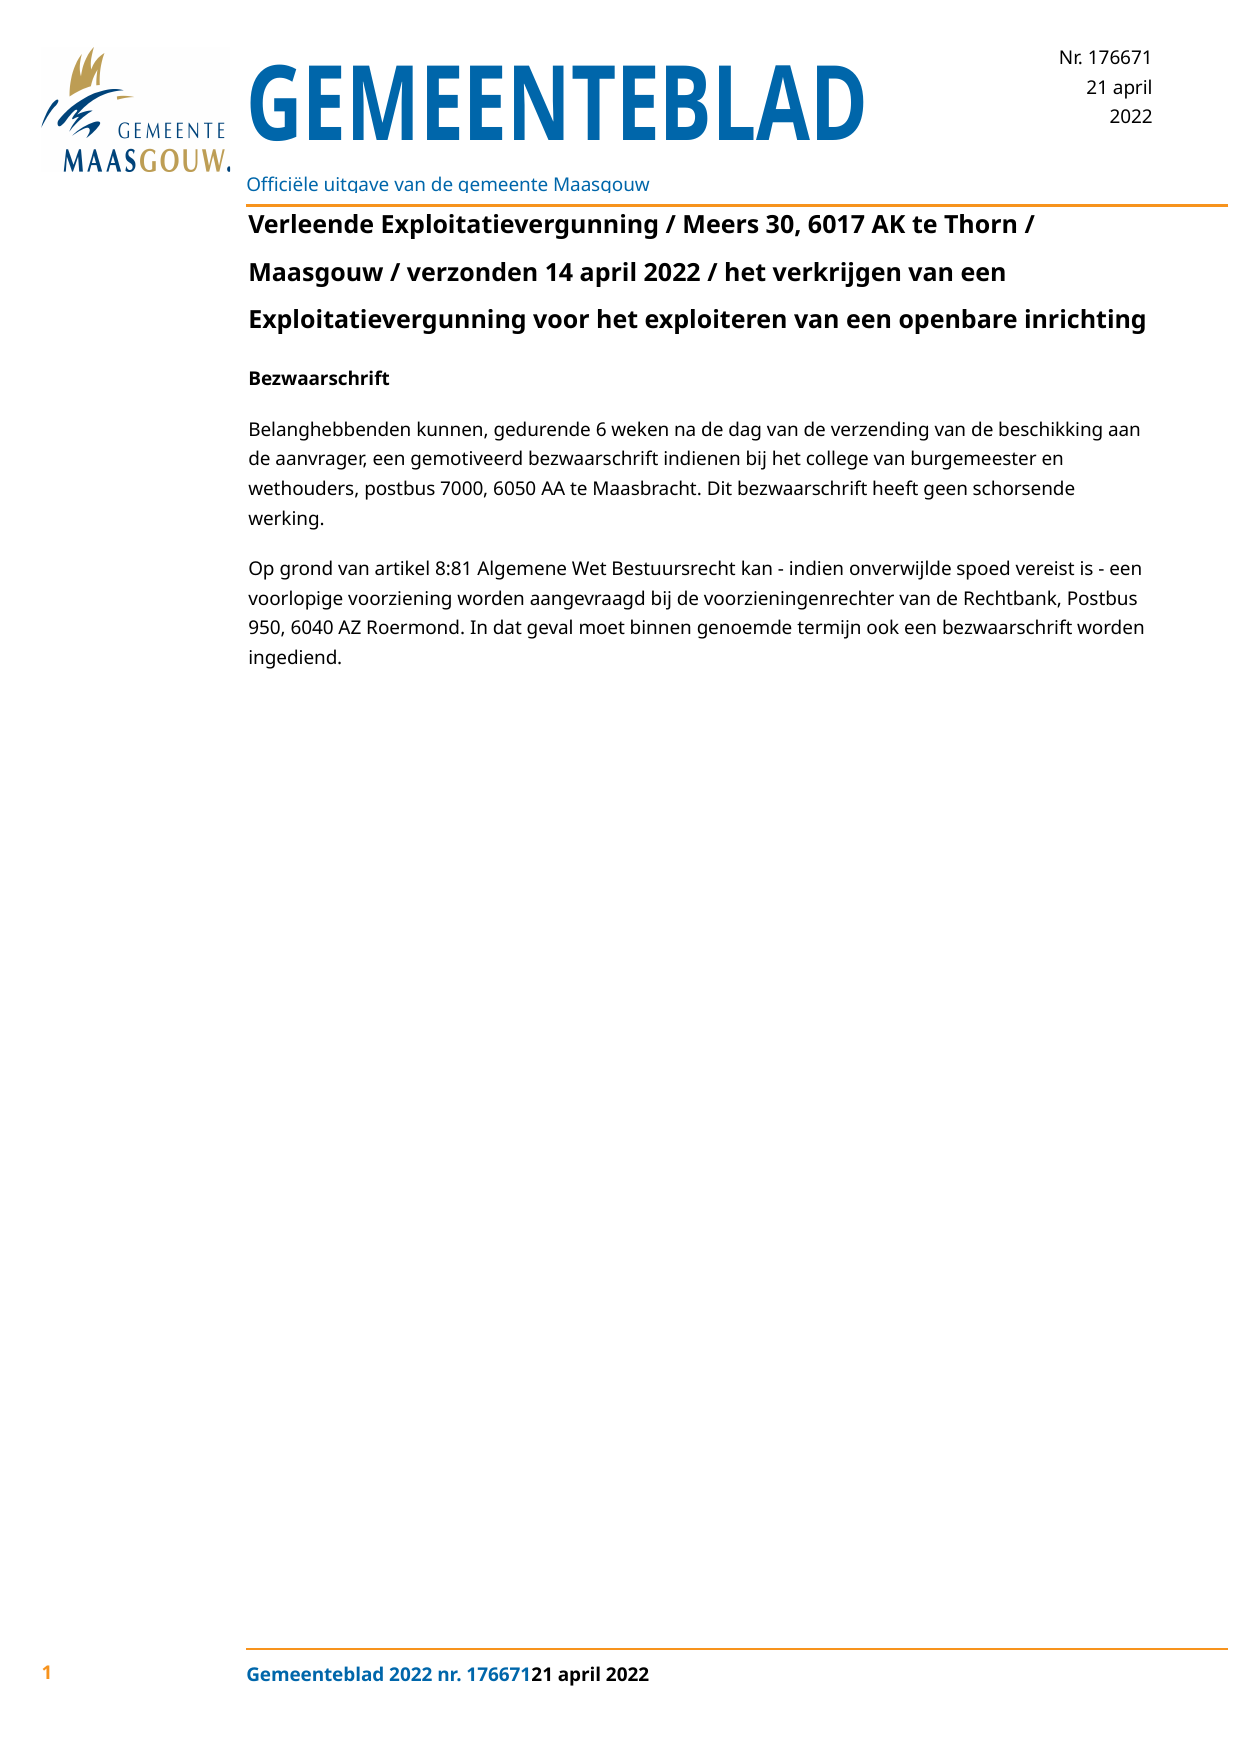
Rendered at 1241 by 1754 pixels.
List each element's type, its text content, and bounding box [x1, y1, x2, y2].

text Belanghebbenden kunnen, gedurende 6 weken na de dag van de verzending van de beschikking aan de aanvrager, een gemotiveerd bezwaarschrift indienen bij het college van burgemeester en wethouders, postbus 7000, 6050 AA te Maasbracht. Dit bezwaarschrift heeft geen schorsende werking. [248, 416, 1152, 530]
text Verleende Exploitatievergunning / Meers 30, 6017 AK te Thorn / Maasgouw / verzonden 14 april 2022 / het verkrijgen van een Exploitatievergunning voor het exploiteren van een openbare inrichting [248, 207, 1152, 336]
text Op grond van artikel 8:81 Algemene Wet Bestuursrecht kan - indien onverwijlde spoed vereist is - een voorlopige voorziening worden aangevraagd bij de voorzieningenrechter van de Rechtbank, Postbus 950, 6040 AZ Roermond. In dat geval moet binnen genoemde termijn ook een bezwaarschrift worden ingediend. [248, 555, 1152, 669]
picture [41, 47, 231, 172]
text Bezwaarschrift [248, 366, 1152, 391]
